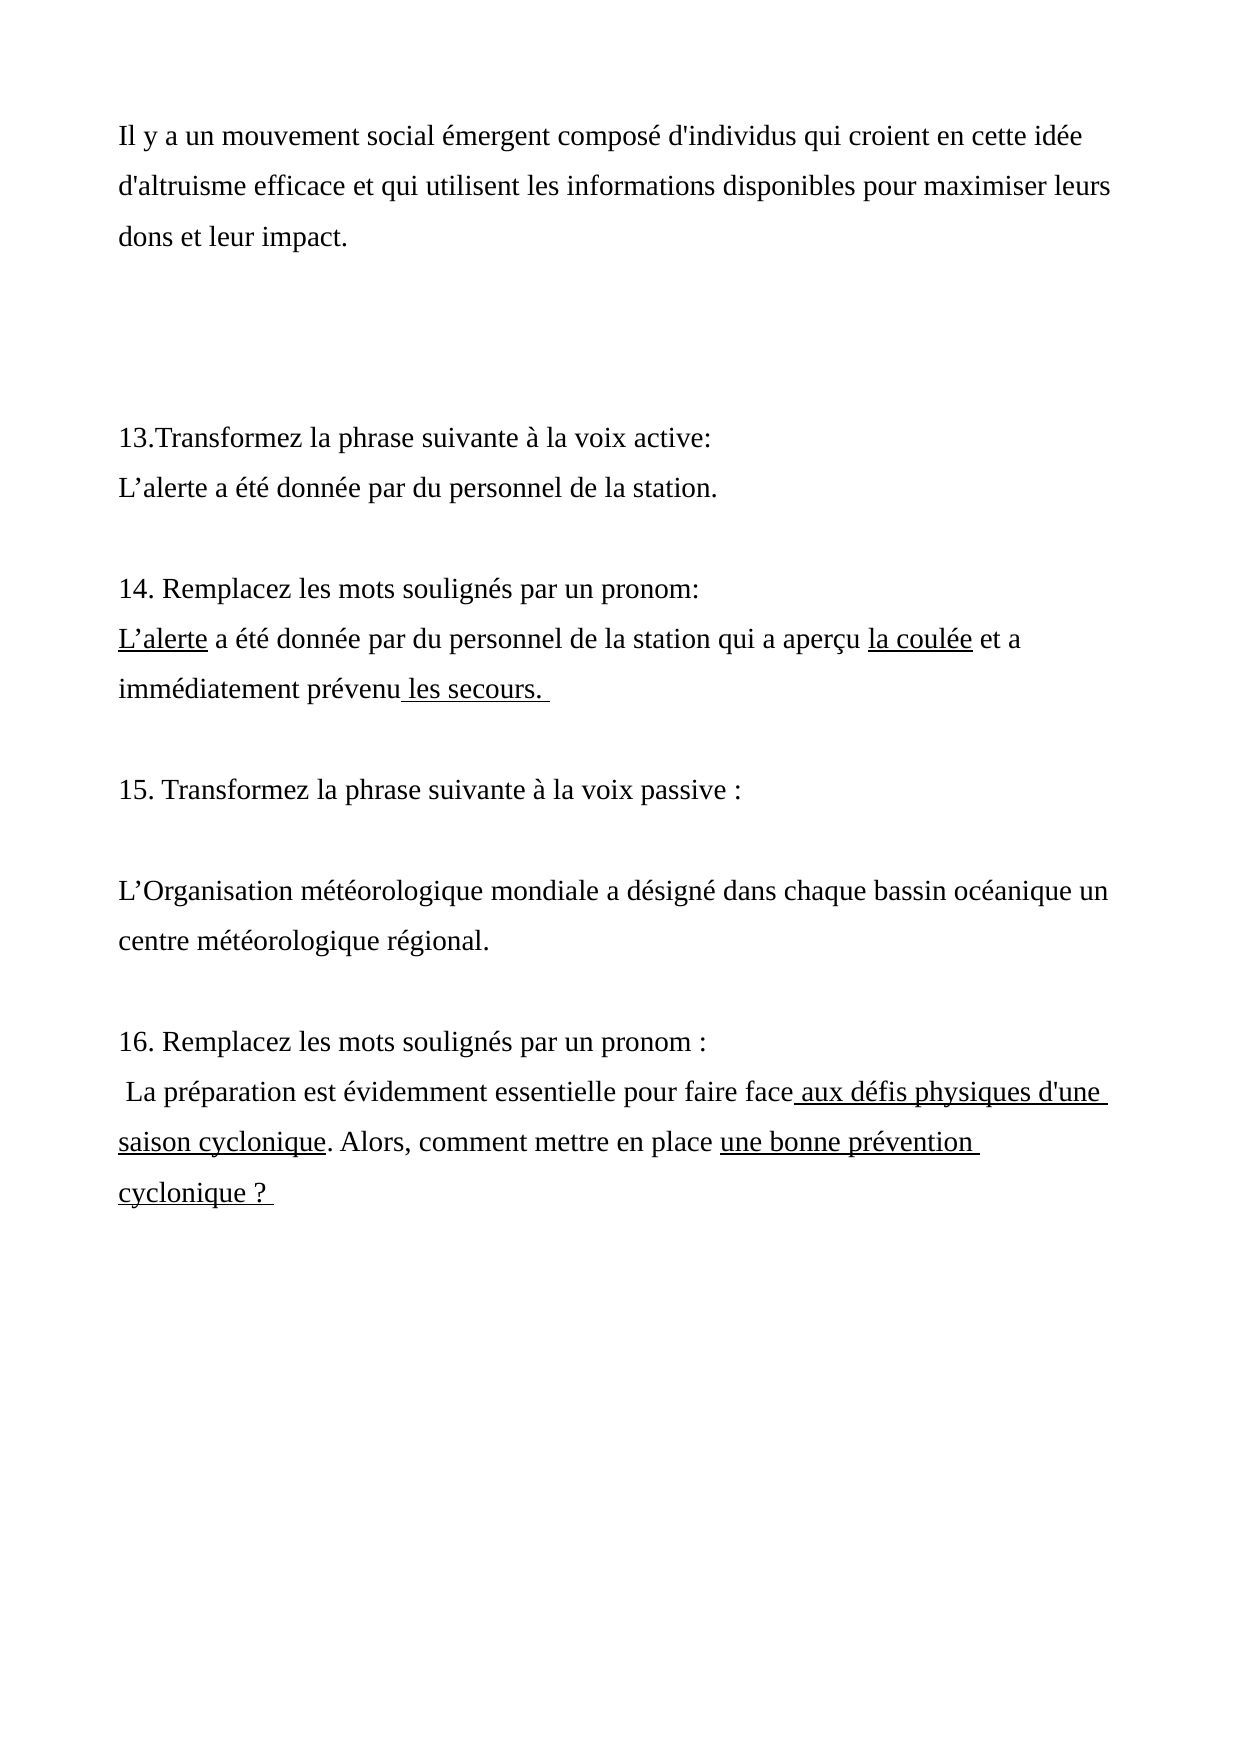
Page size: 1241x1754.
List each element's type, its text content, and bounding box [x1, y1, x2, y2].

text 16. Remplacez les mots soulignés par un pronom : [118, 1024, 1122, 1057]
text La préparation est évidemment essentielle pour faire face aux défis physiques d'une saison cyclonique. Alors, comment mettre en place une bonne prévention cyclonique ? [118, 1074, 1122, 1208]
text L’alerte a été donnée par du personnel de la station qui a aperçu la coulée et a immédiatement prévenu les secours. [118, 621, 1122, 705]
text 15. Transformez la phrase suivante à la voix passive : [118, 772, 1122, 806]
text 14. Remplacez les mots soulignés par un pronom: [118, 571, 1122, 604]
text L’alerte a été donnée par du personnel de la station. [118, 470, 1122, 504]
text Il y a un mouvement social émergent composé d'individus qui croient en cette idée d'altruisme efficace et qui utilisent les informations disponibles pour maximiser leurs dons et leur impact. [118, 118, 1122, 252]
text L’Organisation météorologique mondiale a désigné dans chaque bassin océanique un centre météorologique régional. [118, 873, 1122, 957]
text 13.Transformez la phrase suivante à la voix active: [118, 420, 1122, 453]
